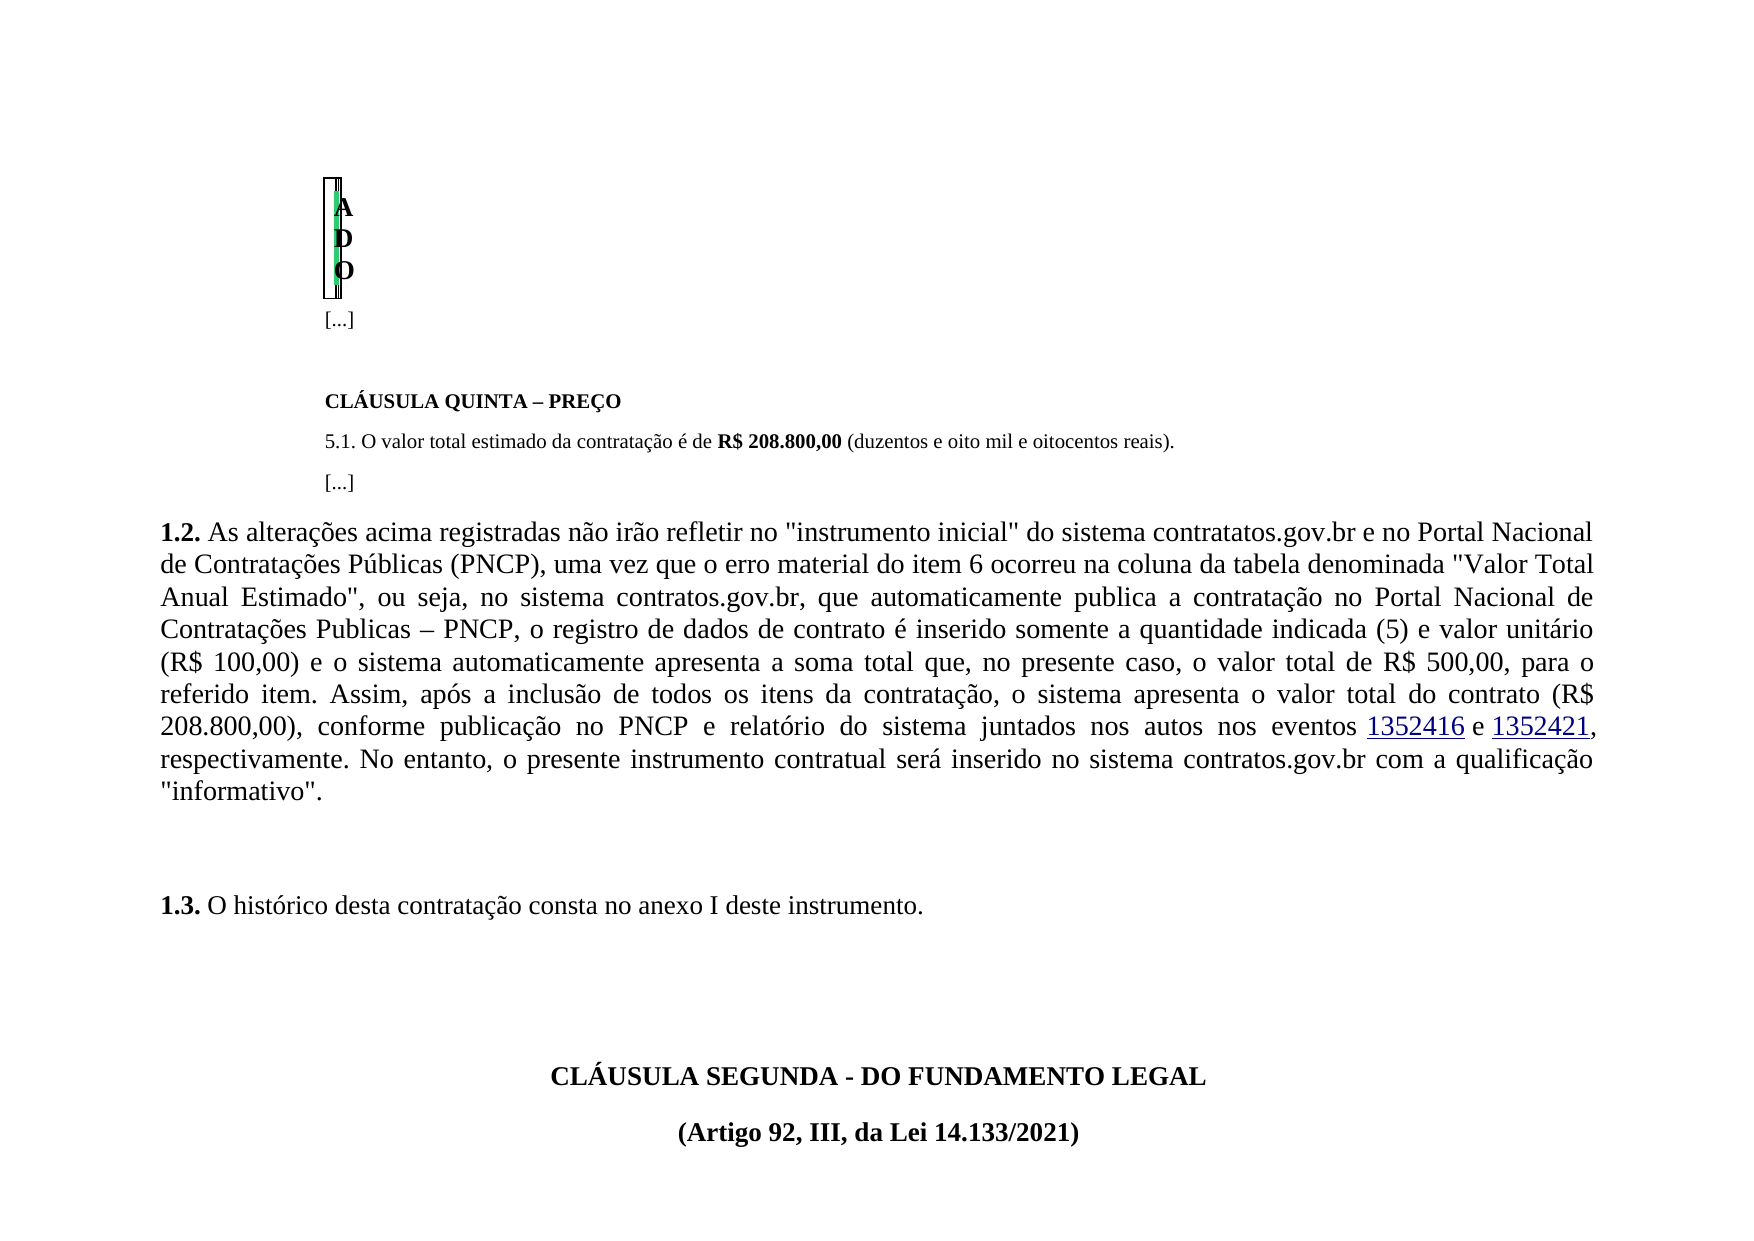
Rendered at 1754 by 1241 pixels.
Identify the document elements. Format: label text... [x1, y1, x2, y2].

text (Artigo 92, III, da Lei 14.133/2021) [160, 1116, 1597, 1147]
text [...] [324, 470, 1609, 494]
text [...] [324, 307, 1609, 331]
text 5.1. O valor total estimado da contratação é de R$ 208.800,00 (duzentos e oito mil e oitocentos reais). [324, 429, 1609, 453]
text CLÁUSULA SEGUNDA - DO FUNDAMENTO LEGAL [160, 1060, 1597, 1091]
text CLÁUSULA QUINTA – PREÇO [324, 389, 1609, 413]
text 1.2. As alterações acima registradas não irão refletir no "instrumento inicial" do sistema contratatos.gov.br e no Portal Nacional de Contratações Públicas (PNCP), uma vez que o erro material do item 6 ocorreu na coluna da tabela denominada "Valor Total Anual Estimado", ou seja, no sistema contratos.gov.br, que automaticamente publica a contratação no Portal Nacional de Contratações Publicas – PNCP, o registro de dados de contrato é inserido somente a quantidade indicada (5) e valor unitário (R$ 100,00) e o sistema automaticamente apresenta a soma total que, no presente caso, o valor total de R$ 500,00, para o referido item. Assim, após a inclusão de todos os itens da contratação, o sistema apresenta o valor total do contrato (R$ 208.800,00), conforme publicação no PNCP e relatório do sistema juntados nos autos nos eventos 1352416 e 1352421, respectivamente. No entanto, o presente instrumento contratual será inserido no sistema contratos.gov.br com a qualificação "informativo". [160, 515, 1597, 807]
table_cell CUSTO TOTAL ESTIMADO [325, 179, 335, 297]
text 1.3. O histórico desta contratação consta no anexo I deste instrumento. [160, 889, 1597, 920]
